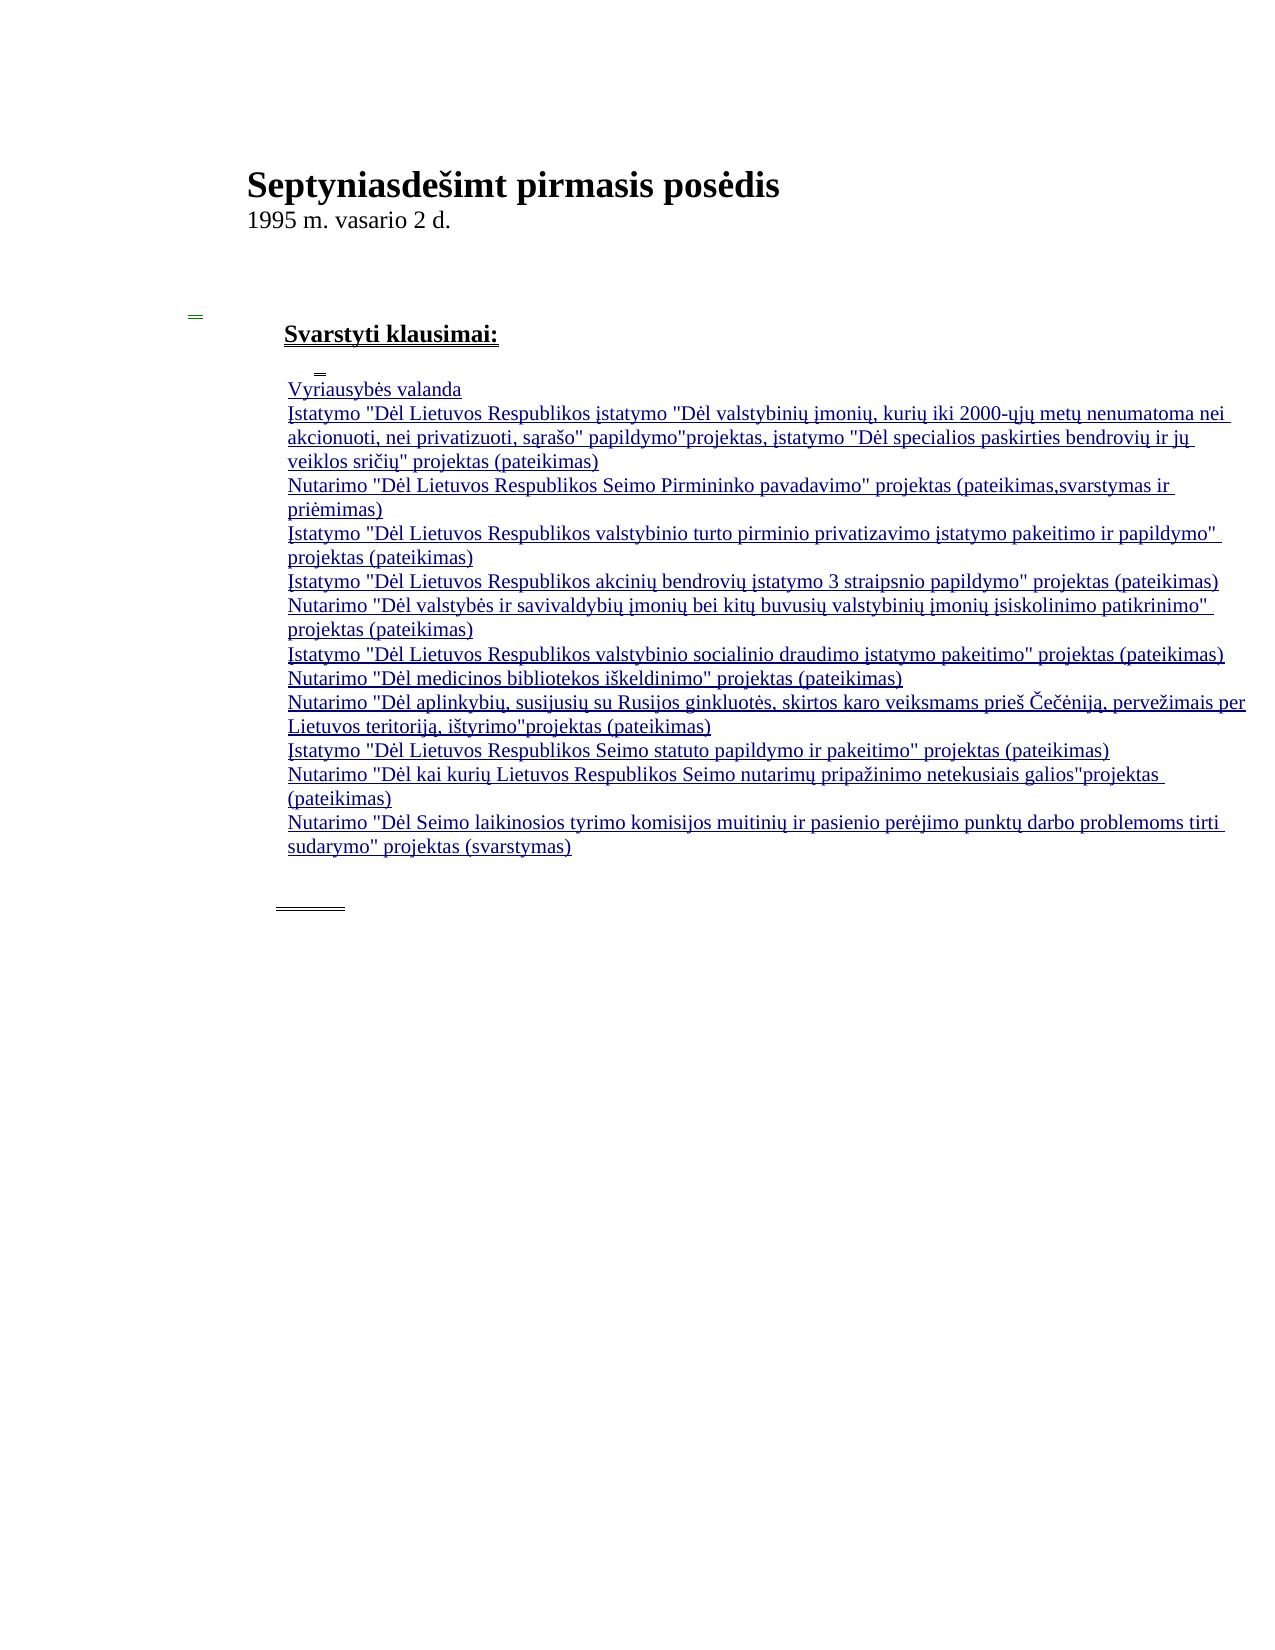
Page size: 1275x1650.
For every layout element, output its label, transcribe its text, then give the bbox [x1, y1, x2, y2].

table_cell Nutarimo "Dėl Seimo laikinosios tyrimo komisijos muitinių ir pasienio perėjimo punktų darbo problemoms tirti sudarymo" projektas (svarstymas) [273, 810, 1262, 858]
table_cell Nutarimo "Dėl Lietuvos Respublikos Seimo Pirmininko pavadavimo" projektas (pateikimas,svarstymas ir priėmimas) [273, 473, 1262, 521]
table_cell Nutarimo "Dėl medicinos bibliotekos iškeldinimo" projektas (pateikimas) [273, 666, 1262, 689]
table_header [188, 319, 273, 377]
table_cell Įstatymo "Dėl Lietuvos Respublikos akcinių bendrovių įstatymo 3 straipsnio papildymo" projektas (pateikimas) [273, 569, 1262, 593]
table_cell Įstatymo "Dėl Lietuvos Respublikos valstybinio socialinio draudimo įstatymo pakeitimo" projektas (pateikimas) [273, 641, 1262, 666]
table_cell Vyriausybės valanda [273, 377, 1262, 401]
table_cell [188, 473, 273, 521]
table_cell [188, 593, 273, 641]
table_cell [188, 762, 273, 810]
table_cell [188, 377, 273, 401]
table_cell Nutarimo "Dėl valstybės ir savivaldybių įmonių bei kitų buvusių valstybinių įmonių įsiskolinimo patikrinimo" projektas (pateikimas) [273, 593, 1262, 641]
table_cell Nutarimo "Dėl aplinkybių, susijusių su Rusijos ginkluotės, skirtos karo veiksmams prieš Čečėniją, pervežimais per Lietuvos teritoriją, ištyrimo"projektas (pateikimas) [273, 690, 1262, 738]
table_cell Įstatymo "Dėl Lietuvos Respublikos įstatymo "Dėl valstybinių įmonių, kurių iki 2000-ųjų metų nenumatoma nei akcionuoti, nei privatizuoti, sąrašo" papildymo"projektas, įstatymo "Dėl specialios paskirties bendrovių ir jų veiklos sričių" projektas (pateikimas) [273, 401, 1262, 473]
table_cell [188, 666, 273, 689]
table_cell [188, 810, 273, 858]
table_cell [188, 569, 273, 593]
text Septyniasdešimt pirmasis posėdis 1995 m. vasario 2 d. [247, 162, 1087, 234]
table_cell [188, 401, 273, 473]
table_cell Nutarimo "Dėl kai kurių Lietuvos Respublikos Seimo nutarimų pripažinimo netekusiais galios"projektas (pateikimas) [273, 762, 1262, 810]
table_cell [188, 521, 273, 569]
table_cell Įstatymo "Dėl Lietuvos Respublikos Seimo statuto papildymo ir pakeitimo" projektas (pateikimas) [273, 738, 1262, 762]
table_cell [188, 690, 273, 738]
table_cell Įstatymo "Dėl Lietuvos Respublikos valstybinio turto pirminio privatizavimo įstatymo pakeitimo ir papildymo" projektas (pateikimas) [273, 521, 1262, 569]
table_header Svarstyti klausimai: [273, 319, 1262, 377]
table_cell [188, 738, 273, 762]
table_cell [188, 641, 273, 666]
